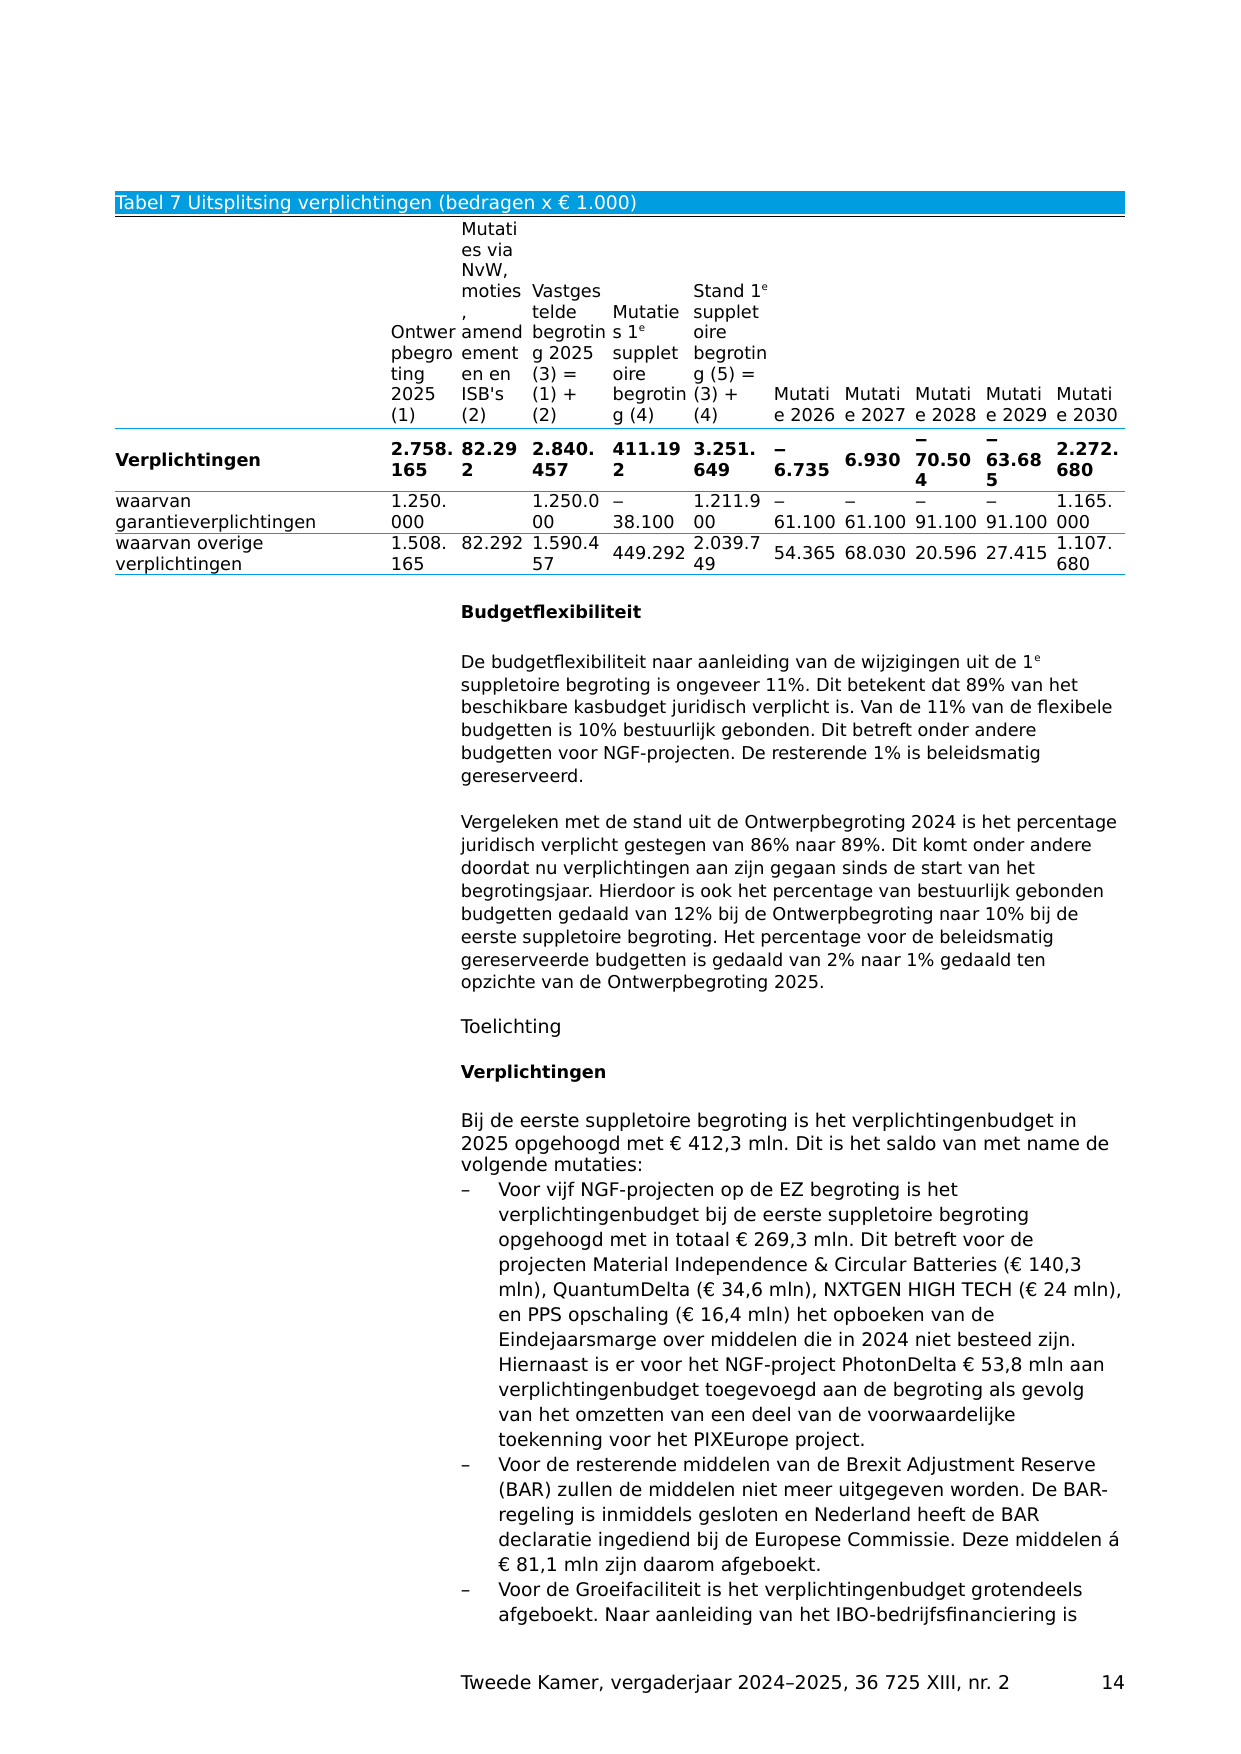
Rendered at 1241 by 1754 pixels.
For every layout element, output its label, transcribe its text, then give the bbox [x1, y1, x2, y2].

table_cell ‒ 70.504 [912, 429, 983, 491]
list Voor vijf NGF-projecten op de EZ begroting is het verplichtingenbudget bij de eerste suppletoire begroting opgehoogd met in totaal € 269,3 mln. Dit betreft voor de projecten Material Independence & Circular Batteries (€ 140,3 mln), QuantumDelta (€ 34,6 mln), NXTGEN HIGH TECH (€ 24 mln), en PPS opschaling (€ 16,4 mln) het opboeken van de Eindejaarsmarge over middelen die in 2024 niet besteed zijn. Hiernaast is er voor het NGF-project PhotonDelta € 53,8 mln aan verplichtingenbudget toegevoegd aan de begroting als gevolg van het omzetten van een deel van de voorwaardelijke toekenning voor het PIXEurope project. [461, 1176, 1125, 1451]
table_cell 6.930 [841, 429, 912, 491]
table_cell Stand 1e suppletoire begroting (5) = (3) + (4) [690, 217, 771, 428]
text Verplichtingen [461, 1060, 1125, 1083]
table_cell 449.292 [610, 534, 690, 574]
table_cell ‒ 38.100 [610, 492, 690, 532]
table_cell waarvan overige verplichtingen [115, 534, 388, 574]
table_cell ‒ 61.100 [841, 492, 912, 532]
text De budgetflexibiliteit naar aanleiding van de wijzigingen uit de 1e suppletoire begroting is ongeveer 11%. Dit betekent dat 89% van het beschikbare kasbudget juridisch verplicht is. Van de 11% van de flexibele budgetten is 10% bestuurlijk gebonden. Dit betreft onder andere budgetten voor NGF-projecten. De resterende 1% is beleidsmatig gereserveerd. [461, 650, 1125, 787]
list Voor de resterende middelen van de Brexit Adjustment Reserve (BAR) zullen de middelen niet meer uitgegeven worden. De BAR-regeling is inmiddels gesloten en Nederland heeft de BAR declaratie ingediend bij de Europese Commissie. Deze middelen á € 81,1 mln zijn daarom afgeboekt. [461, 1451, 1125, 1576]
table_cell 1.250.000 [529, 492, 609, 532]
table_cell Mutaties via NvW, moties, amendementen en ISB's (2) [458, 217, 529, 428]
table_cell ‒ 91.100 [912, 492, 983, 532]
table_cell 2.039.749 [690, 534, 771, 574]
table_cell 82.292 [458, 429, 529, 491]
table_cell 20.596 [912, 534, 983, 574]
table_cell [115, 217, 388, 428]
table_cell Mutatie 2027 [841, 217, 912, 428]
table_cell 1.590.457 [529, 534, 609, 574]
table_cell 68.030 [841, 534, 912, 574]
text Budgetflexibiliteit [461, 600, 1125, 623]
table_cell waarvan garantieverplichtingen [115, 492, 388, 532]
list Voor de Groeifaciliteit is het verplichtingenbudget grotendeels afgeboekt. Naar aanleiding van het IBO-bedrijfsfinanciering is [461, 1576, 1125, 1626]
text Vergeleken met de stand uit de Ontwerpbegroting 2024 is het percentage juridisch verplicht gestegen van 86% naar 89%. Dit komt onder andere doordat nu verplichtingen aan zijn gegaan sinds de start van het begrotingsjaar. Hierdoor is ook het percentage van bestuurlijk gebonden budgetten gedaald van 12% bij de Ontwerpbegroting naar 10% bij de eerste suppletoire begroting. Het percentage voor de beleidsmatig gereserveerde budgetten is gedaald van 2% naar 1% gedaald ten opzichte van de Ontwerpbegroting 2025. [461, 810, 1125, 993]
title Toelichting [461, 1016, 1125, 1060]
table_cell Mutatie 2029 [983, 217, 1053, 428]
table_cell Verplichtingen [115, 429, 388, 491]
table_cell 2.840.457 [529, 429, 609, 491]
table_cell 1.211.900 [690, 492, 771, 532]
table_cell Mutatie 2026 [771, 217, 841, 428]
table_cell ‒ 61.100 [771, 492, 841, 532]
table_cell ‒ 6.735 [771, 429, 841, 491]
text Bij de eerste suppletoire begroting is het verplichtingenbudget in 2025 opgehoogd met € 412,3 mln. Dit is het saldo van met name de volgende mutaties: [461, 1110, 1125, 1176]
table_cell Vastgestelde begroting 2025 (3) = (1) + (2) [529, 217, 609, 428]
table_cell 1.250.000 [388, 492, 458, 532]
table_cell 82.292 [458, 534, 529, 574]
table_cell ‒ 63.685 [983, 429, 1053, 491]
table_cell Mutaties 1e suppletoire begroting (4) [610, 217, 690, 428]
table_cell [458, 492, 529, 532]
table_cell Mutatie 2028 [912, 217, 983, 428]
table_cell 411.192 [610, 429, 690, 491]
table_cell 27.415 [983, 534, 1053, 574]
table_cell Mutatie 2030 [1053, 217, 1125, 428]
table_cell 3.251.649 [690, 429, 771, 491]
table_cell Ontwerpbegroting 2025 (1) [388, 217, 458, 428]
table_cell 1.508.165 [388, 534, 458, 574]
table_cell 1.165.000 [1053, 492, 1125, 532]
table_cell 2.272.680 [1053, 429, 1125, 491]
table_cell ‒ 91.100 [983, 492, 1053, 532]
table_cell 1.107.680 [1053, 534, 1125, 574]
table_cell 54.365 [771, 534, 841, 574]
table_cell 2.758.165 [388, 429, 458, 491]
